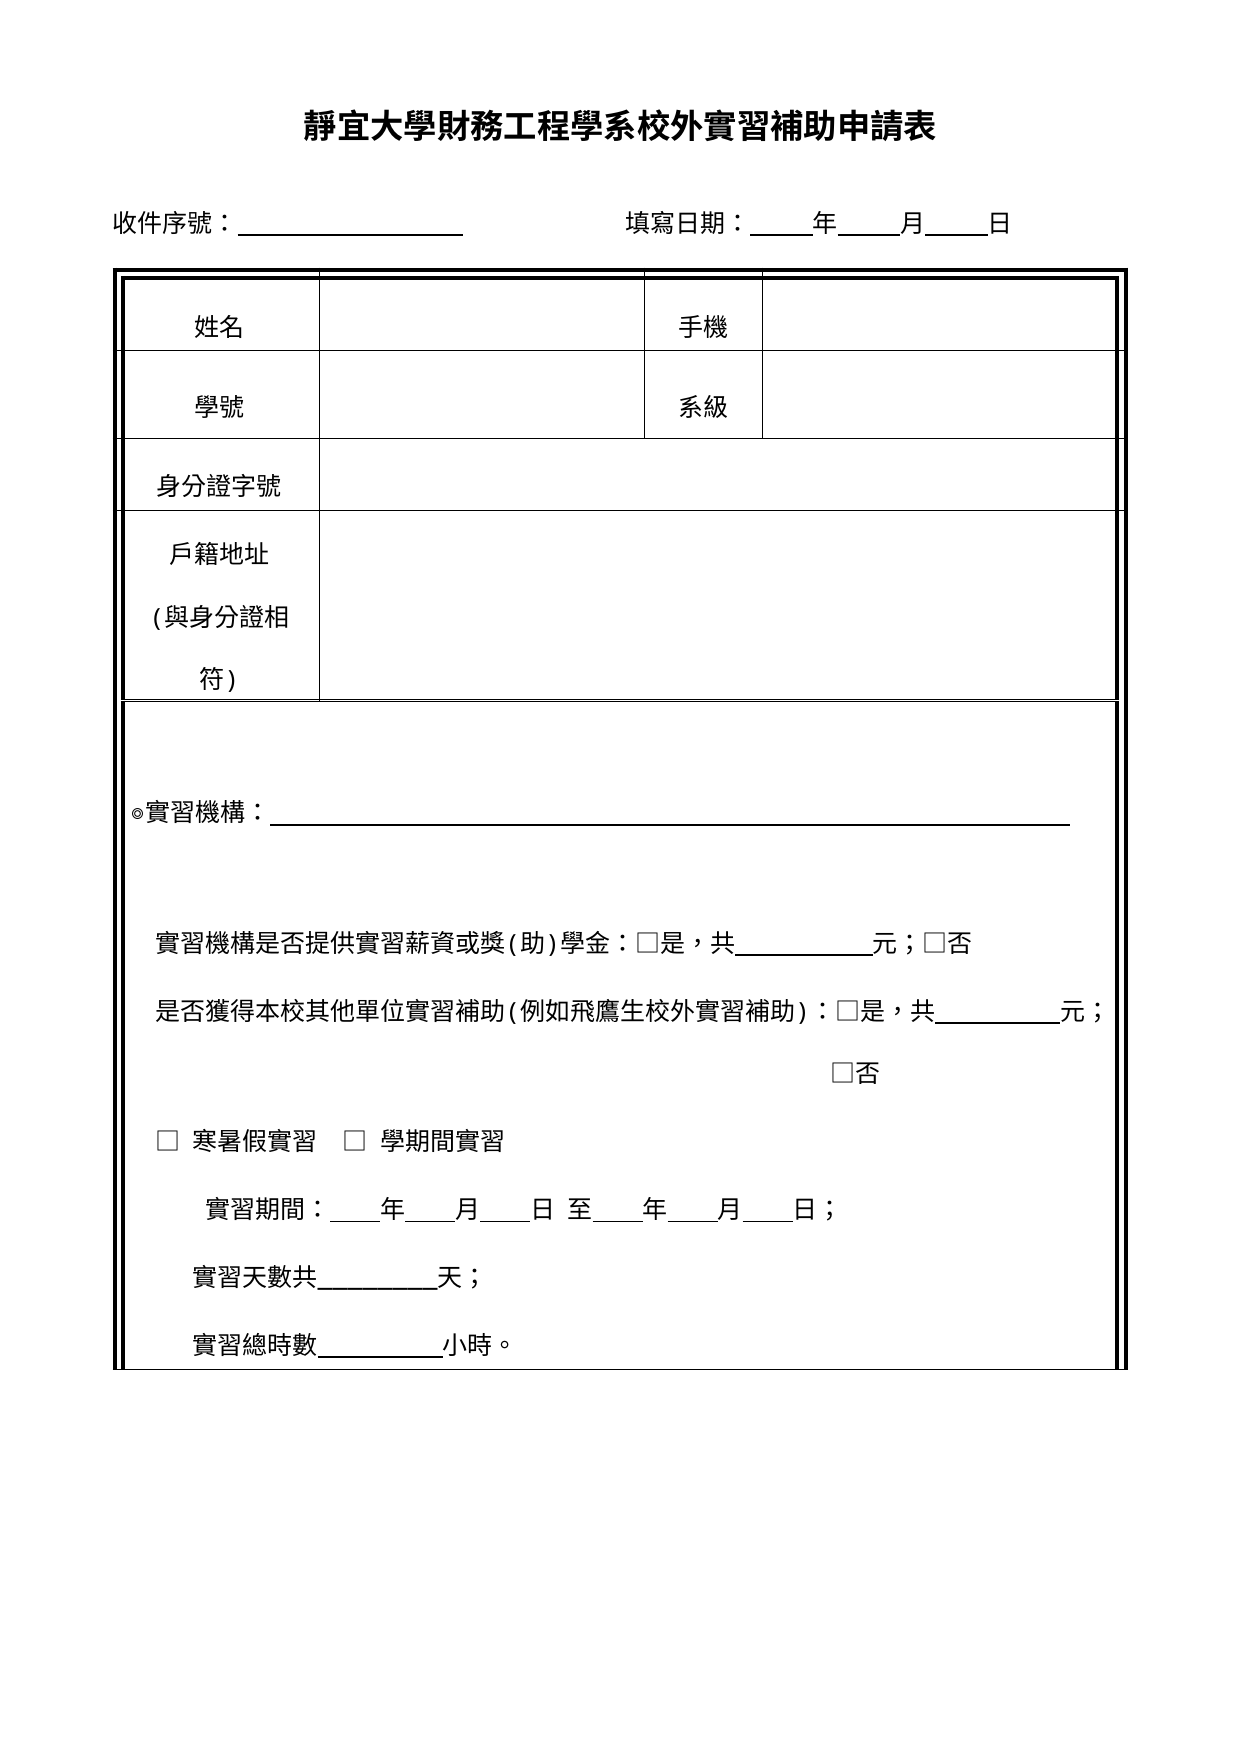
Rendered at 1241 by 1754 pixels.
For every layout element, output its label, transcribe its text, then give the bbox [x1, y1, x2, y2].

table_header 姓名 [119, 272, 319, 350]
table_cell 身分證字號 [125, 439, 319, 510]
text 靜宜大學財務工程學系校外實習補助申請表 [112, 99, 1128, 148]
text 收件序號： 填寫日期： 年 月 日 [112, 180, 1128, 242]
table_cell 學號 [125, 351, 319, 438]
table_cell ◎實習機構： 實習機構是否提供實習薪資或獎(助)學金：□是，共 元；□否 是否獲得本校其他單位實習補助(例如飛鷹生校外實習補助)：□是，共 元； □否 □ 寒暑假實習 □ 學期間實習 實習期間： 年 月 日 至 年 月 日； 實習天數共________天； 實習總時數 小時。 [125, 702, 1115, 1368]
table_header [320, 280, 644, 350]
table_cell [320, 439, 1115, 510]
table_cell 系級 [645, 351, 762, 438]
table_cell 戶籍地址 (與身分證相符) [125, 511, 319, 698]
table_header [763, 280, 1115, 350]
table_header [645, 272, 762, 276]
table_header [763, 272, 1121, 350]
table_cell [763, 351, 1115, 438]
table_header [320, 272, 644, 276]
table_header 手機 [645, 280, 762, 350]
table_cell [320, 351, 644, 438]
table_cell [320, 511, 1115, 698]
